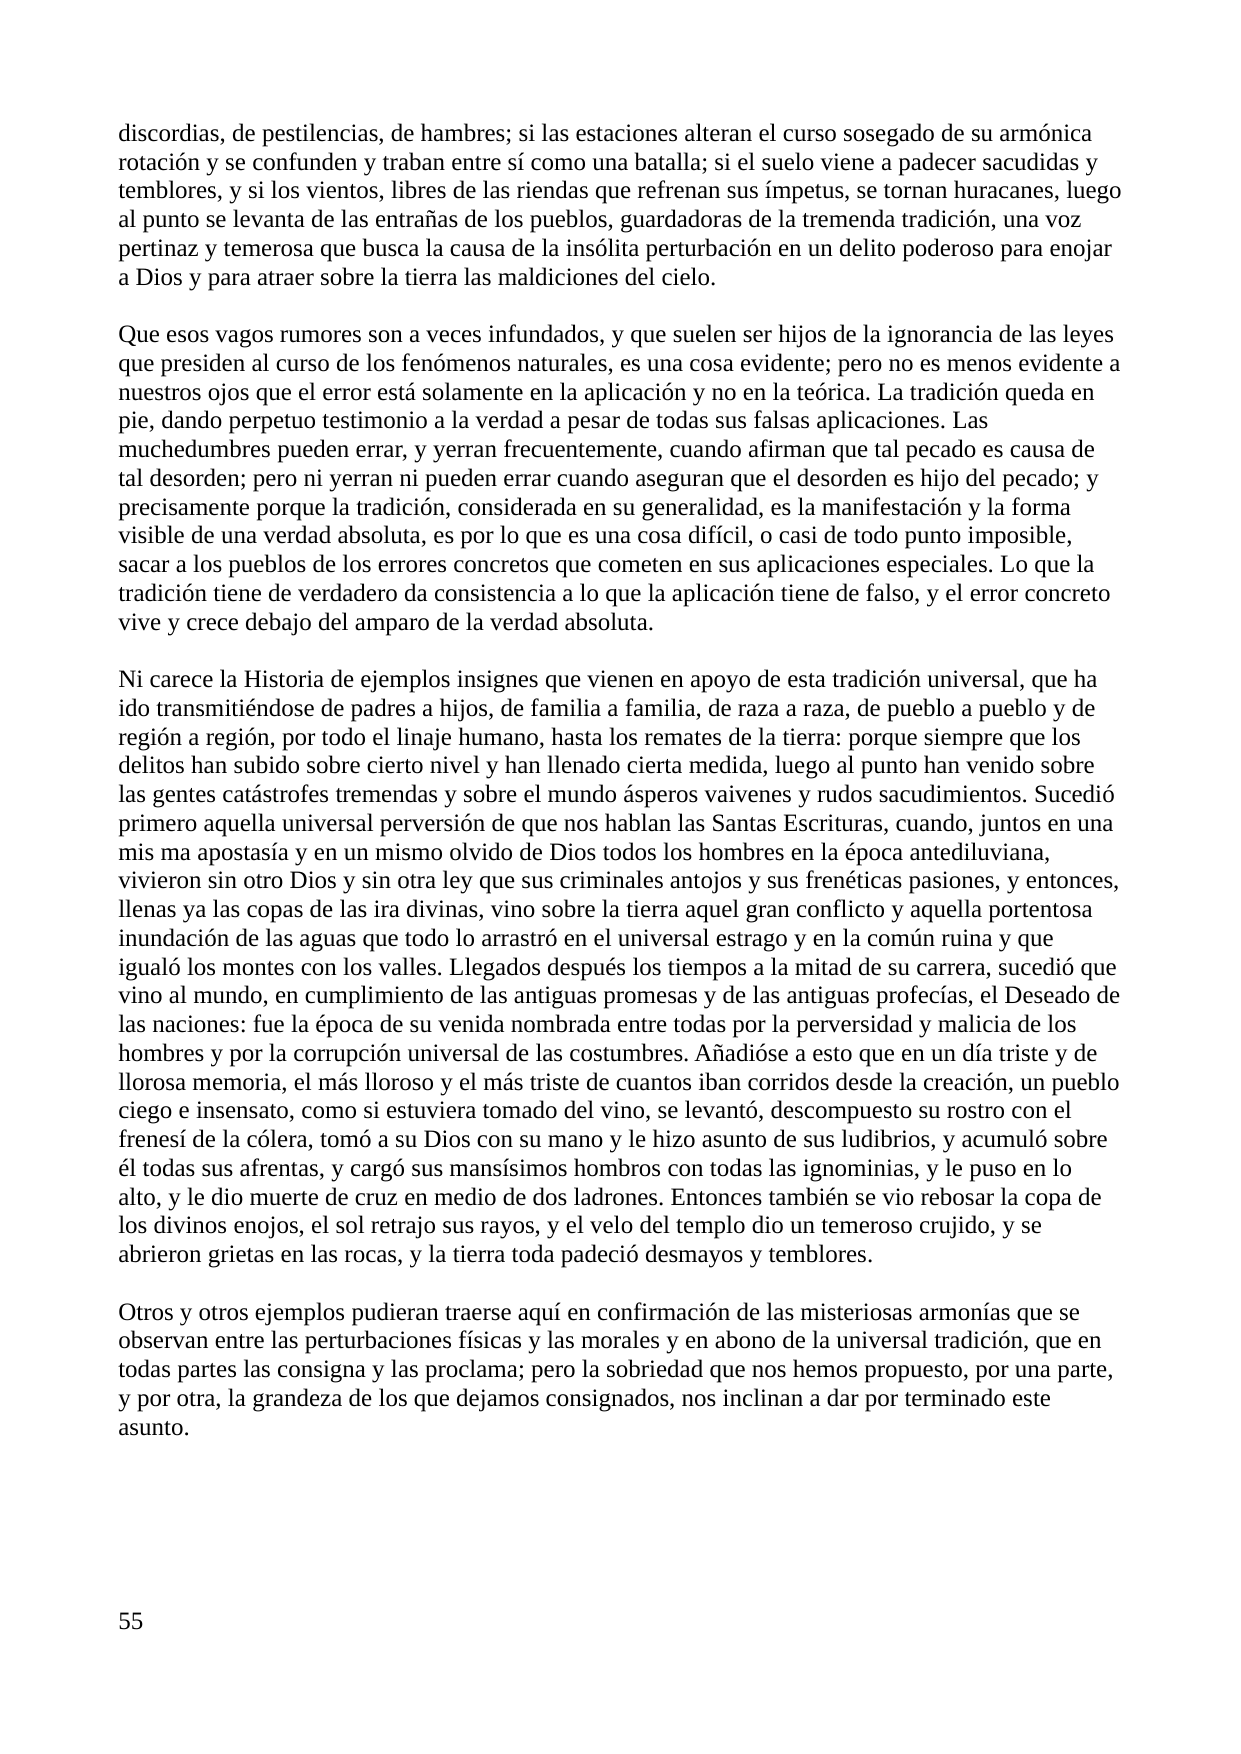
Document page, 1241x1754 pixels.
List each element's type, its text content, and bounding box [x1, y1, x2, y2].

text Otros y otros ejemplos pudieran traerse aquí en confirmación de las misteriosas armonías que se observan entre las perturbaciones físicas y las morales y en abono de la universal tradición, que en todas partes las consigna y las proclama; pero la sobriedad que nos hemos propuesto, por una parte, y por otra, la grandeza de los que dejamos consignados, nos inclinan a dar por terminado este asunto. [118, 1297, 1122, 1441]
text discordias, de pestilencias, de hambres; si las estaciones alteran el curso sosegado de su armónica rotación y se confunden y traban entre sí como una batalla; si el suelo viene a padecer sacudidas y temblores, y si los vientos, libres de las riendas que refrenan sus ímpetus, se tornan huracanes, luego al punto se levanta de las entrañas de los pueblos, guardadoras de la tremenda tradición, una voz pertinaz y temerosa que busca la causa de la insólita perturbación en un delito poderoso para enojar a Dios y para atraer sobre la tierra las maldiciones del cielo. [118, 118, 1122, 291]
text Ni carece la Historia de ejemplos insignes que vienen en apoyo de esta tradición universal, que ha ido transmitiéndose de padres a hijos, de familia a familia, de raza a raza, de pueblo a pueblo y de región a región, por todo el linaje humano, hasta los remates de la tierra: porque siempre que los delitos han subido sobre cierto nivel y han llenado cierta medida, luego al punto han venido sobre las gentes catástrofes tremendas y sobre el mundo ásperos vaivenes y rudos sacudimientos. Sucedió primero aquella universal perversión de que nos hablan las Santas Escrituras, cuando, juntos en una mis ma apostasía y en un mismo olvido de Dios todos los hombres en la época antediluviana, vivieron sin otro Dios y sin otra ley que sus criminales antojos y sus frenéticas pasiones, y entonces, llenas ya las copas de las ira divinas, vino sobre la tierra aquel gran conflicto y aquella portentosa inundación de las aguas que todo lo arrastró en el universal estrago y en la común ruina y que igualó los montes con los valles. Llegados después los tiempos a la mitad de su carrera, sucedió que vino al mundo, en cumplimiento de las antiguas promesas y de las antiguas profecías, el Deseado de las naciones: fue la época de su venida nombrada entre todas por la perversidad y malicia de los hombres y por la corrupción universal de las costumbres. Añadióse a esto que en un día triste y de llorosa memoria, el más lloroso y el más triste de cuantos iban corridos desde la creación, un pueblo ciego e insensato, como si estuviera tomado del vino, se levantó, descompuesto su rostro con el frenesí de la cólera, tomó a su Dios con su mano y le hizo asunto de sus ludibrios, y acumuló sobre él todas sus afrentas, y cargó sus mansísimos hombros con todas las ignominias, y le puso en lo alto, y le dio muerte de cruz en medio de dos ladrones. Entonces también se vio rebosar la copa de los divinos enojos, el sol retrajo sus rayos, y el velo del templo dio un temeroso crujido, y se abrieron grietas en las rocas, y la tierra toda padeció desmayos y temblores. [118, 664, 1122, 1268]
text Que esos vagos rumores son a veces infundados, y que suelen ser hijos de la ignorancia de las leyes que presiden al curso de los fenómenos naturales, es una cosa evidente; pero no es menos evidente a nuestros ojos que el error está solamente en la aplicación y no en la teórica. La tradición queda en pie, dando perpetuo testimonio a la verdad a pesar de todas sus falsas aplicaciones. Las muchedumbres pueden errar, y yerran frecuentemente, cuando afirman que tal pecado es causa de tal desorden; pero ni yerran ni pueden errar cuando aseguran que el desorden es hijo del pecado; y precisamente porque la tradición, considerada en su generalidad, es la manifestación y la forma visible de una verdad absoluta, es por lo que es una cosa difícil, o casi de todo punto imposible, sacar a los pueblos de los errores concretos que cometen en sus aplicaciones especiales. Lo que la tradición tiene de verdadero da consistencia a lo que la aplicación tiene de falso, y el error concreto vive y crece debajo del amparo de la verdad absoluta. [118, 319, 1122, 636]
